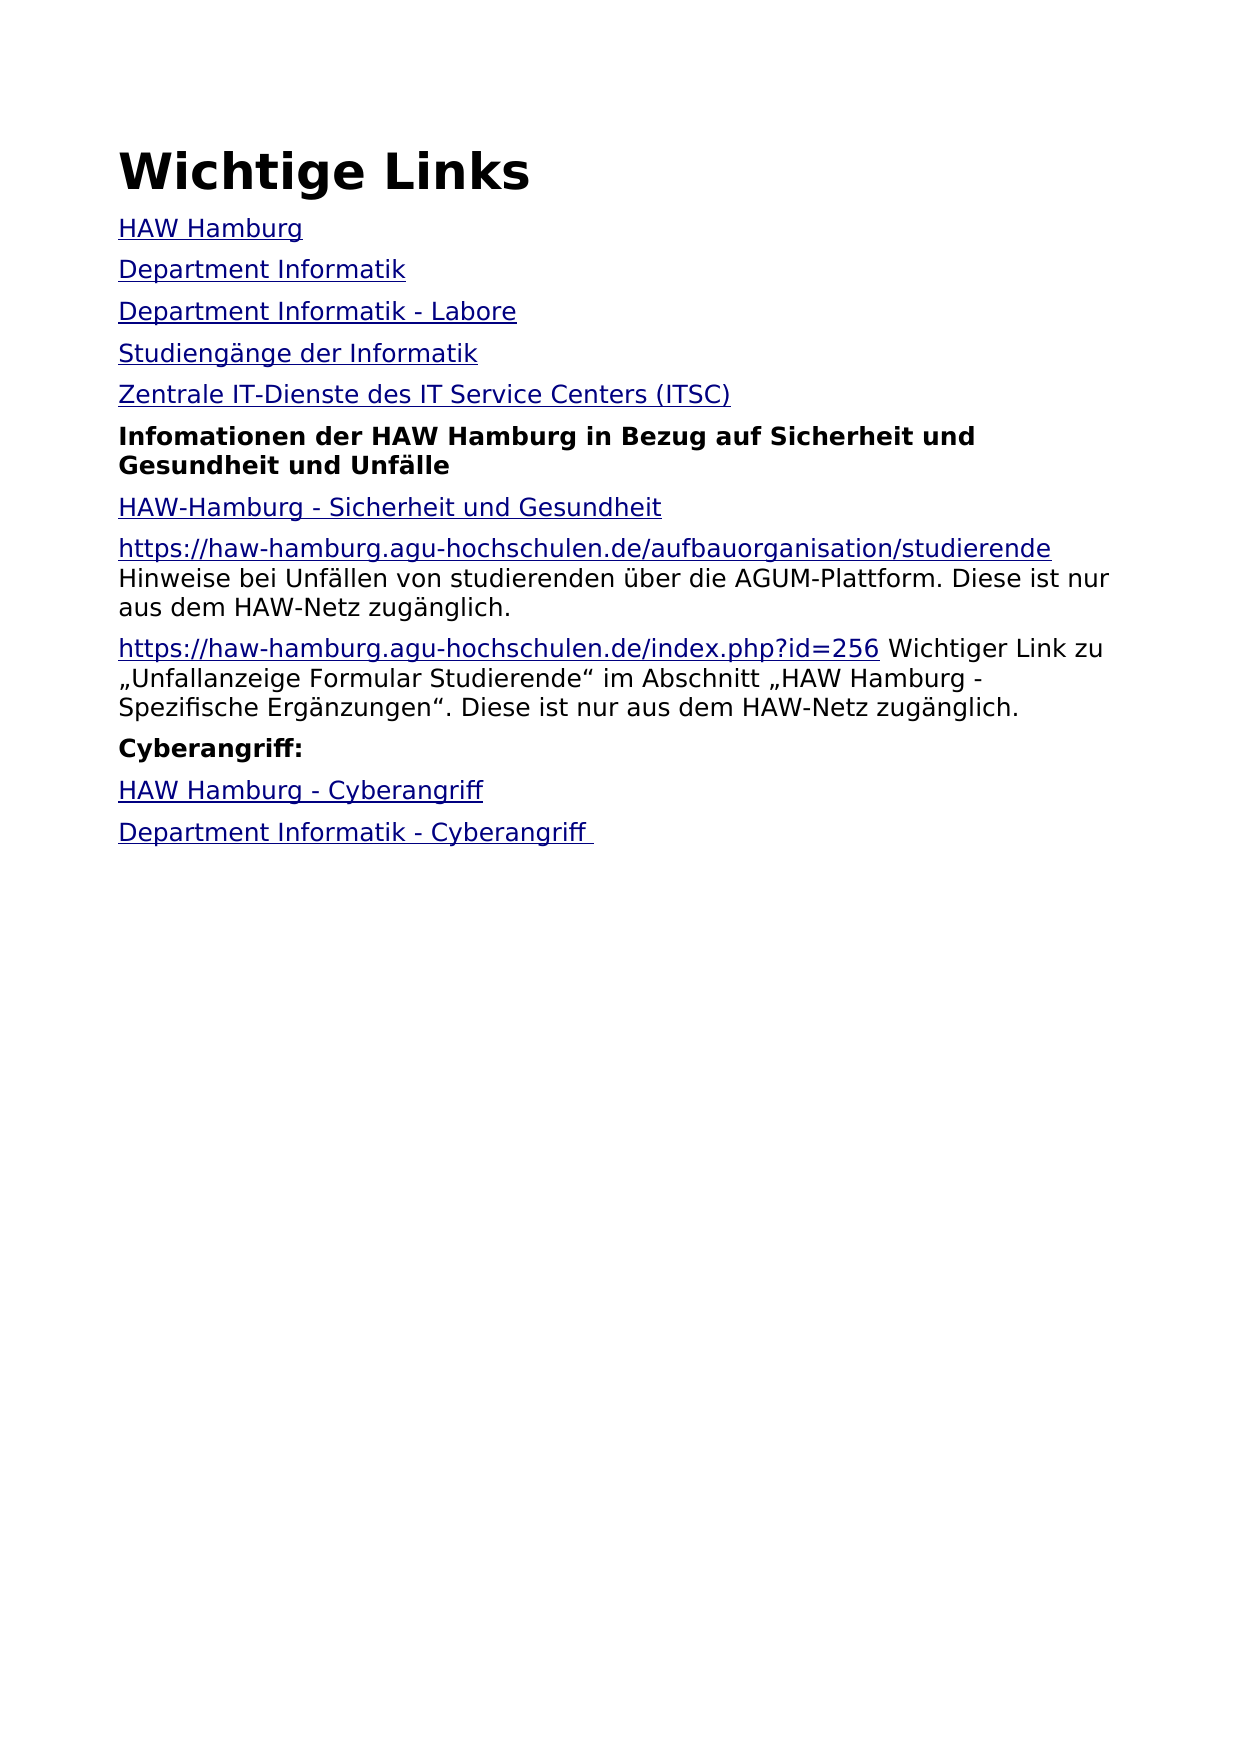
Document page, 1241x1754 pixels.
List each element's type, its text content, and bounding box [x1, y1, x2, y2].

text HAW Hamburg [118, 214, 1122, 243]
text HAW-Hamburg - Sicherheit und Gesundheit [118, 493, 1122, 522]
text Cyberangriff: [118, 735, 1122, 764]
text Zentrale IT-Dienste des IT Service Centers (ITSC) [118, 381, 1122, 410]
subtitle Wichtige Links [118, 143, 1122, 201]
text https://haw-hamburg.agu-hochschulen.de/index.php?id=256 Wichtiger Link zu „Unfallanzeige Formular Studierende“ im Abschnitt „HAW Hamburg - Spezifische Ergänzungen“. Diese ist nur aus dem HAW-Netz zugänglich. [118, 635, 1122, 722]
text Infomationen der HAW Hamburg in Bezug auf Sicherheit und Gesundheit und Unfälle [118, 422, 1122, 481]
text Studiengänge der Informatik [118, 339, 1122, 368]
text Department Informatik - Cyberangriff [118, 818, 1122, 847]
text https://haw-hamburg.agu-hochschulen.de/aufbauorganisation/studierende Hinweise bei Unfällen von studierenden über die AGUM-Plattform. Diese ist nur aus dem HAW-Netz zugänglich. [118, 535, 1122, 622]
text HAW Hamburg - Cyberangriff [118, 776, 1122, 806]
text Department Informatik - Labore [118, 297, 1122, 326]
text Department Informatik [118, 256, 1122, 285]
